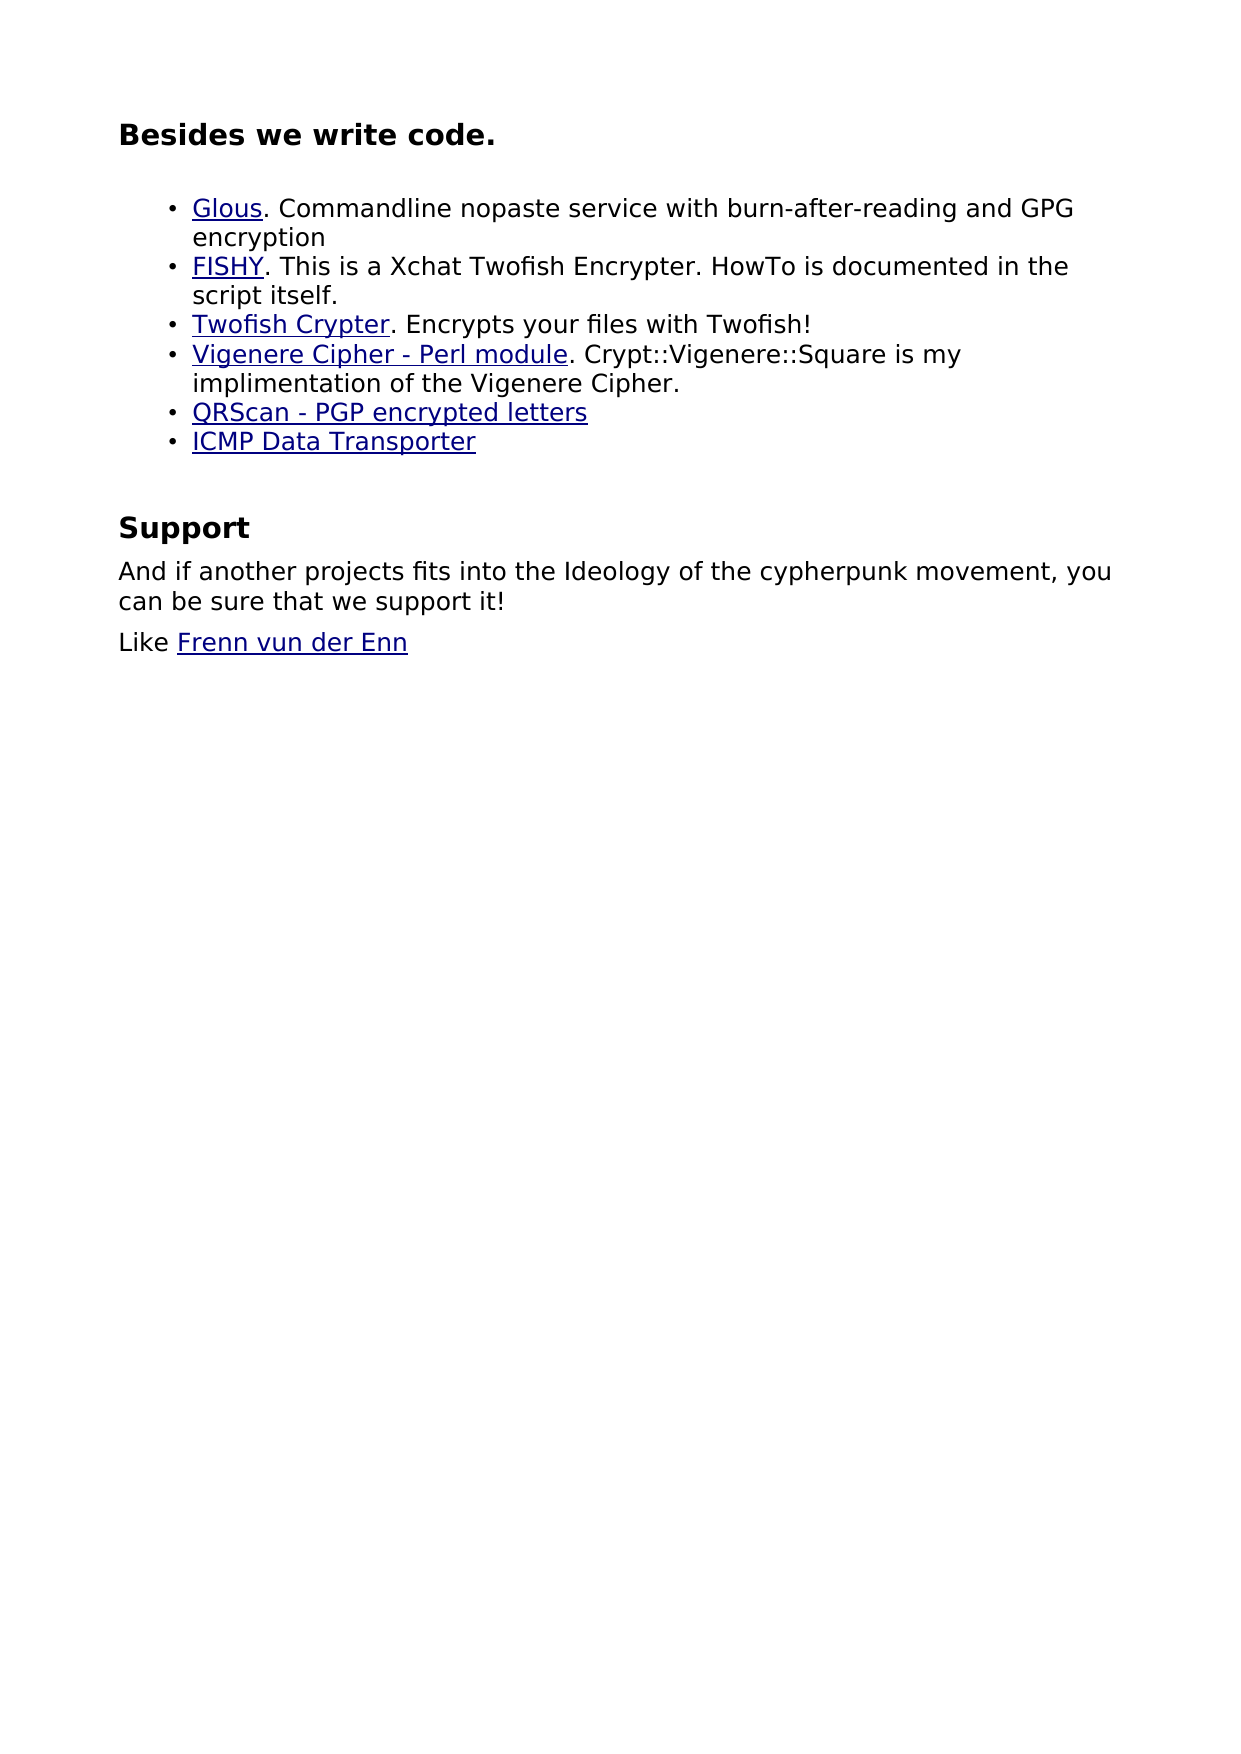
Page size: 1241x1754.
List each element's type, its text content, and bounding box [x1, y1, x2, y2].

subtitle Support [118, 511, 1122, 545]
list Glous. Commandline nopaste service with burn-after-reading and GPG encryption [177, 194, 1122, 252]
text And if another projects fits into the Ideology of the cypherpunk movement, you can be sure that we support it! [118, 557, 1122, 616]
list ICMP Data Transporter [177, 427, 1122, 457]
list Twofish Crypter. Encrypts your files with Twofish! [177, 311, 1122, 340]
list Vigenere Cipher - Perl module. Crypt::Vigenere::Square is my implimentation of the Vigenere Cipher. [177, 340, 1122, 398]
text Like Frenn vun der Enn [118, 628, 1122, 657]
list FISHY. This is a Xchat Twofish Encrypter. HowTo is documented in the script itself. [177, 252, 1122, 311]
list QRScan - PGP encrypted letters [177, 398, 1122, 427]
subtitle Besides we write code. [118, 118, 1122, 152]
